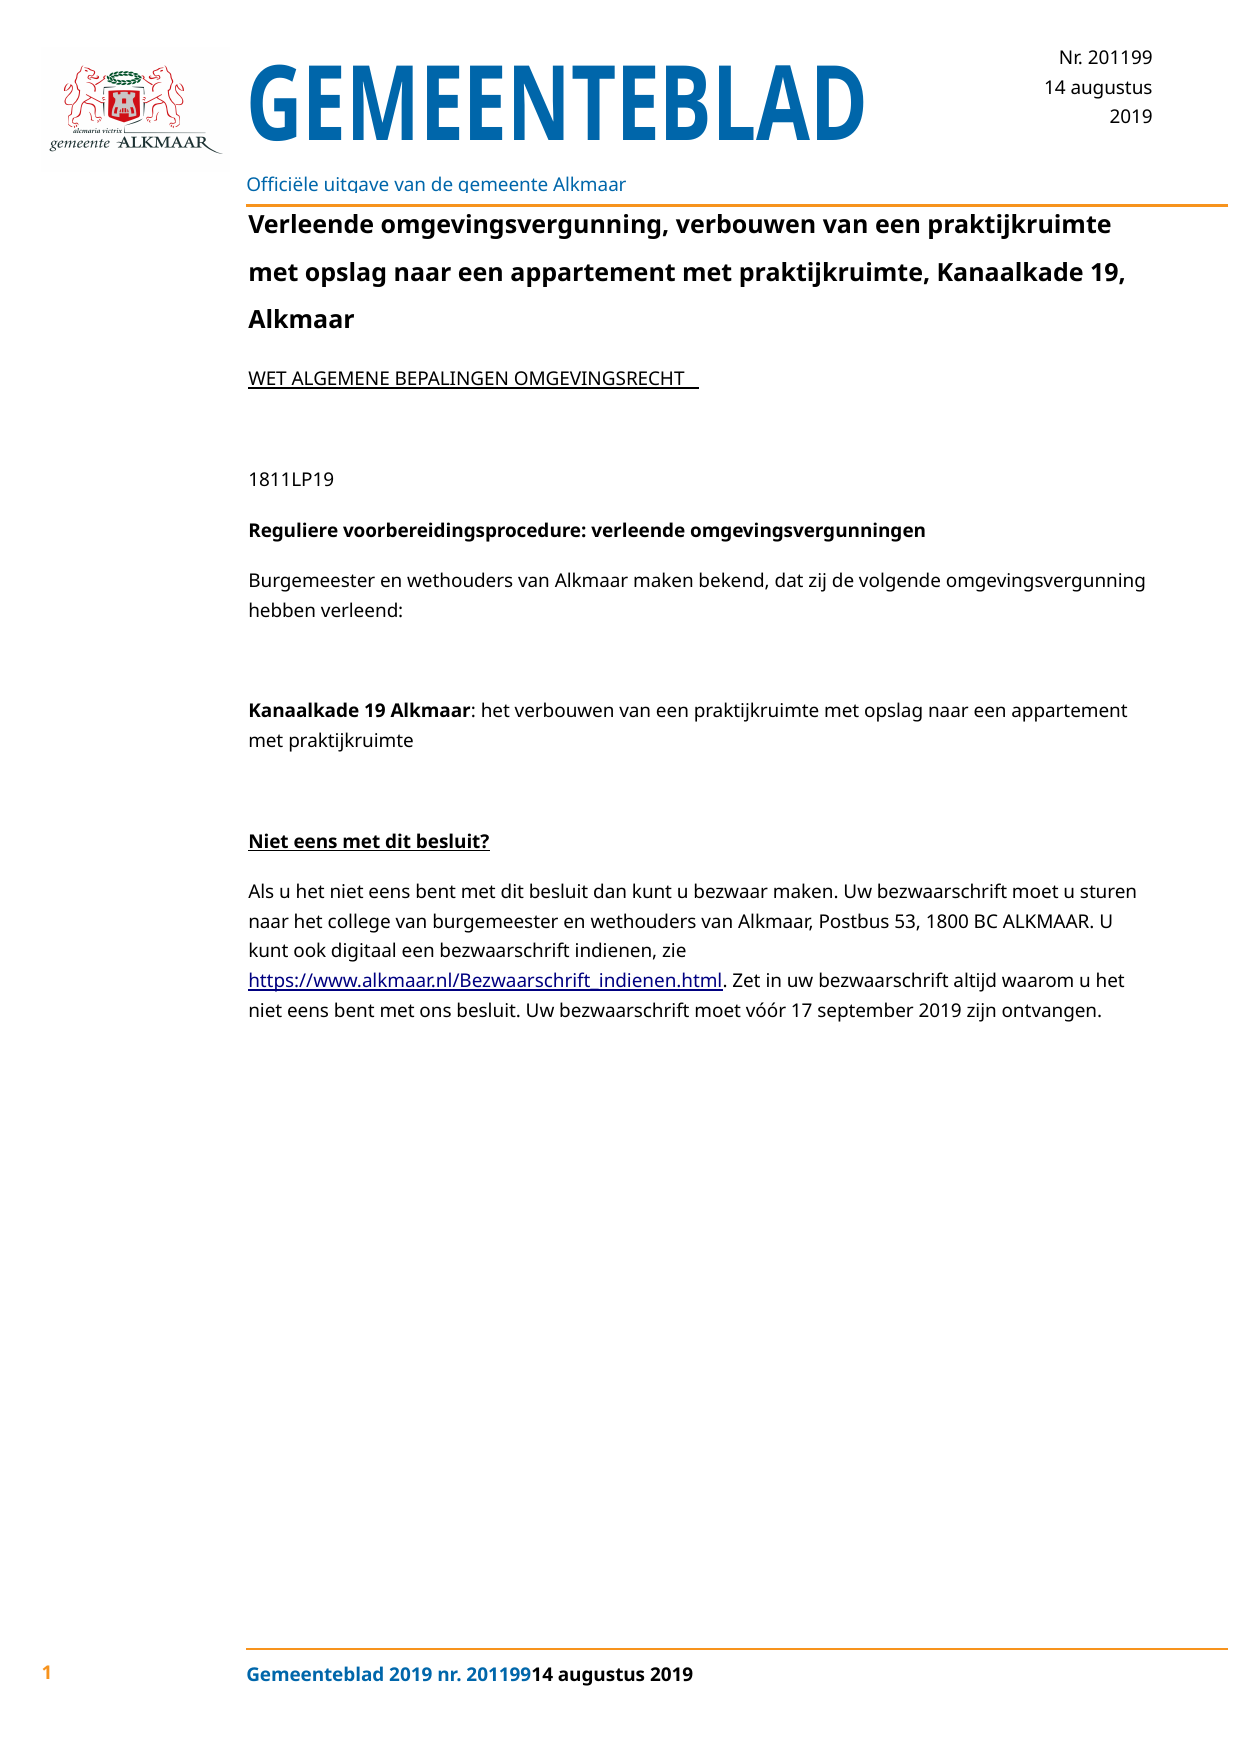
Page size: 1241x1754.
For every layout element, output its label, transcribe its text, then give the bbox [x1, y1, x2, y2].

text Reguliere voorbereidingsprocedure: verleende omgevingsvergunningen [248, 517, 1152, 542]
text 1811LP19 [248, 466, 1152, 492]
text Als u het niet eens bent met dit besluit dan kunt u bezwaar maken. Uw bezwaarschrift moet u sturen naar het college van burgemeester en wethouders van Alkmaar, Postbus 53, 1800 BC ALKMAAR. U kunt ook digitaal een bezwaarschrift indienen, zie https://www.alkmaar.nl/Bezwaarschrift_indienen.html. Zet in uw bezwaarschrift altijd waarom u het niet eens bent met ons besluit. Uw bezwaarschrift moet vóór 17 september 2019 zijn ontvangen. [248, 878, 1152, 1022]
text Kanaalkade 19 Alkmaar: het verbouwen van een praktijkruimte met opslag naar een appartement met praktijkruimte [248, 698, 1152, 753]
text Burgemeester en wethouders van Alkmaar maken bekend, dat zij de volgende omgevingsvergunning hebben verleend: [248, 567, 1152, 622]
text Verleende omgevingsvergunning, verbouwen van een praktijkruimte met opslag naar een appartement met praktijkruimte, Kanaalkade 19, Alkmaar [248, 207, 1152, 336]
text WET ALGEMENE BEPALINGEN OMGEVINGSRECHT [248, 366, 1152, 391]
text Niet eens met dit besluit? [248, 828, 1152, 854]
picture [41, 47, 231, 172]
